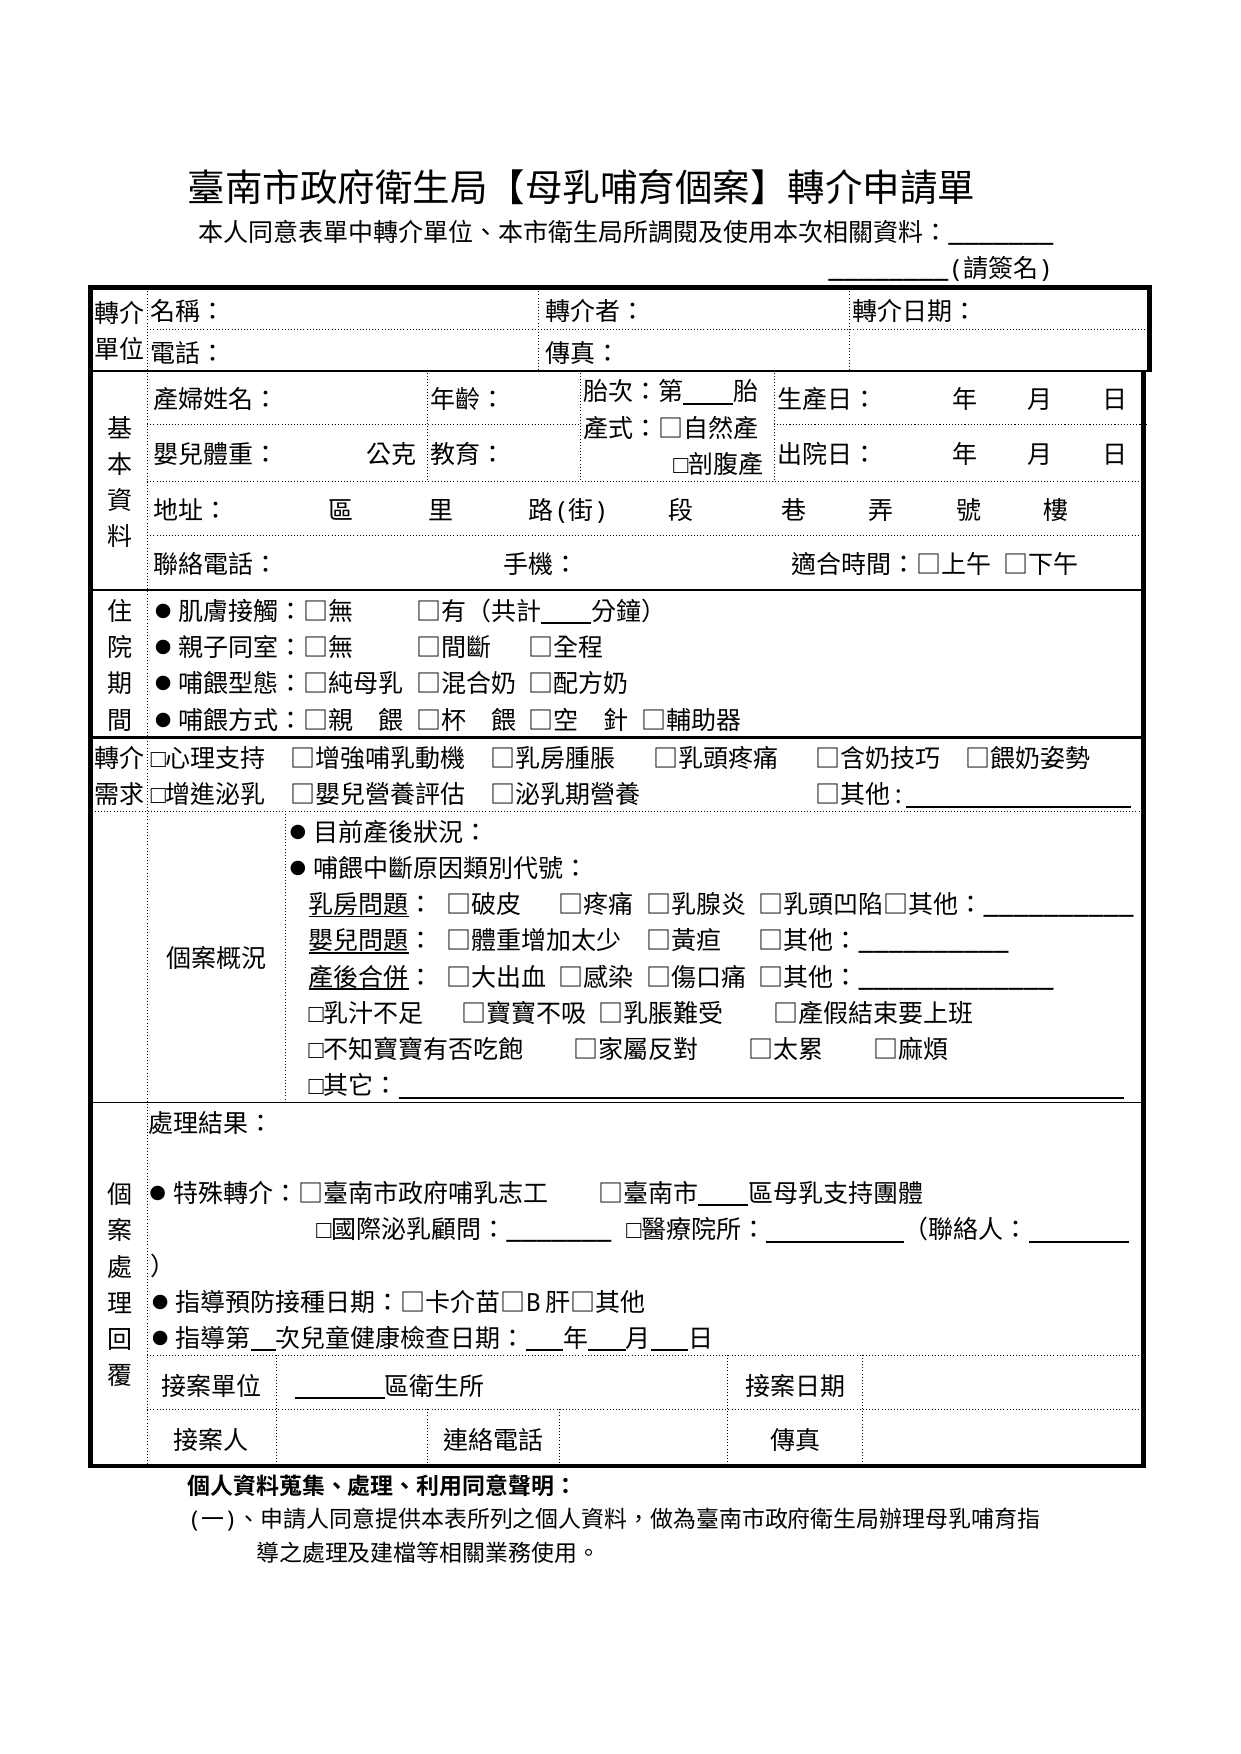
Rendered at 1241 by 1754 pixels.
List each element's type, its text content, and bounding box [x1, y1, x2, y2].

table_cell 處理結果： 特殊轉介：□臺南市政府哺乳志工 □臺南市 區母乳支持團體 □國際泌乳顧問：_______ □醫療院所： （聯絡人： ） 指導預防接種日期：□卡介苗□B肝□其他 指導第 次兒童健康檢查日期： 年 月 日 [148, 1103, 1141, 1355]
table_cell [276, 1409, 428, 1463]
table_cell 教育： [428, 424, 580, 481]
table_cell [862, 1355, 1141, 1409]
table_cell [849, 329, 1147, 370]
table_cell 轉介 需求 [93, 739, 148, 811]
table_cell 區衛生所 [276, 1355, 728, 1409]
table_cell 目前產後狀況： 哺餵中斷原因類別代號： 乳房問題： □破皮 □疼痛 □乳腺炎 □乳頭凹陷□其他：__________ 嬰兒問題： □體重增加太少 □黃疸 □其他：__________ 產後合併： □大出血 □感染 □傷口痛 □其他：_____________ □乳汁不足 □寶寶不吸 □乳脹難受 □產假結束要上班 □不知寶寶有否吃飽 □家屬反對 □太累 □麻煩 □其它： [285, 811, 1141, 1102]
table_header 轉介日期： [849, 290, 1147, 329]
table_cell 個 案 處 理 回 覆 [93, 1103, 148, 1463]
table_cell 連絡電話 [428, 1409, 559, 1463]
table_cell 年齡： [428, 372, 580, 424]
table_cell 出院日： 年 月 日 [774, 424, 1141, 481]
table_cell 接案單位 [148, 1355, 276, 1409]
table_cell 生產日： 年 月 日 [774, 372, 1141, 424]
table_header 轉介者： [539, 290, 849, 329]
table_cell 個案概況 [148, 811, 285, 1102]
table_cell 地址： 區 里 路(街) 段 巷 弄 號 樓 [148, 481, 1141, 535]
table_cell 嬰兒體重： 公克 [148, 424, 428, 481]
text 臺南市政府衛生局【母乳哺育個案】轉介申請單 [187, 158, 1053, 212]
table_cell 胎次：第 胎 產式：□自然產 □剖腹產 [580, 372, 774, 481]
table_cell 傳真 [728, 1409, 862, 1463]
table_cell 接案日期 [728, 1355, 862, 1409]
table_cell [862, 1409, 1141, 1463]
table_cell 住 院 期 間 [93, 591, 148, 736]
text 本人同意表單中轉介單位、本市衛生局所調閱及使用本次相關資料：_______________(請簽名) [187, 212, 1053, 285]
text 個人資料蒐集、處理、利用同意聲明： [187, 1468, 1053, 1501]
table_cell 傳真： [539, 329, 849, 370]
table_header 名稱： [148, 290, 539, 329]
table_cell [93, 811, 148, 1102]
table_cell 基 本 資 料 [93, 372, 148, 589]
table_header 轉介單位 [93, 290, 148, 370]
table_cell 產婦姓名： [148, 372, 428, 424]
table_cell 肌膚接觸：□無 □有（共計 分鐘） 親子同室：□無 □間斷 □全程 哺餵型態：□純母乳 □混合奶 □配方奶 哺餵方式：□親 餵 □杯 餵 □空 針 □輔助器 [148, 591, 1141, 736]
table_cell 接案人 [148, 1409, 276, 1463]
table_cell □心理支持 □增強哺乳動機 □乳房腫脹 □乳頭疼痛 □含奶技巧 □餵奶姿勢 □增進泌乳 □嬰兒營養評估 □泌乳期營養 □其他: [148, 739, 1141, 811]
table_cell 電話： [148, 329, 539, 370]
table_cell 聯絡電話： 手機： 適合時間：□上午 □下午 [148, 535, 1141, 589]
table_cell [560, 1409, 728, 1463]
text (一)、申請人同意提供本表所列之個人資料，做為臺南市政府衛生局辦理母乳哺育指導之處理及建檔等相關業務使用。 [187, 1501, 1053, 1568]
